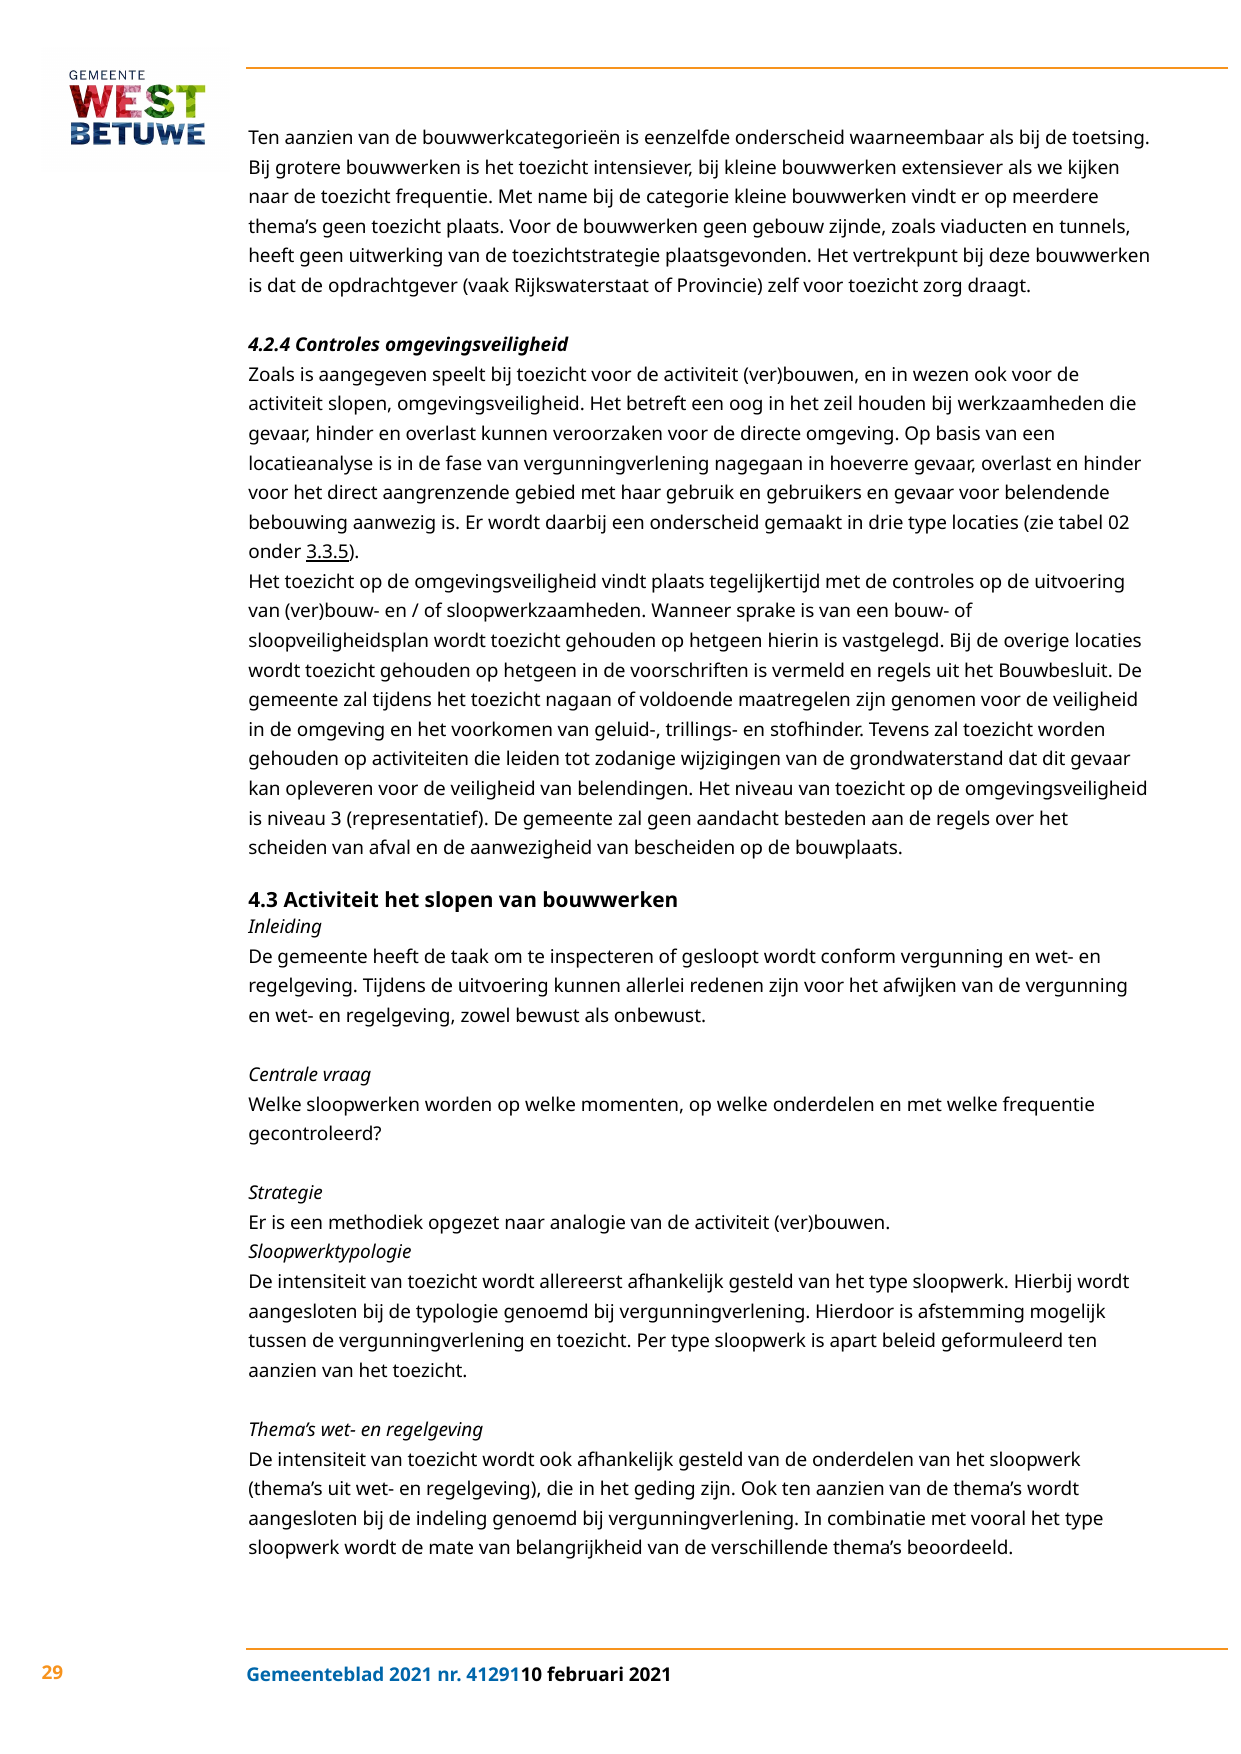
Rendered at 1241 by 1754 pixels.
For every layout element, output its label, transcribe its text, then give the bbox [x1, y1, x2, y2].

text Inleiding [248, 913, 1152, 939]
text Thema’s wet- en regelgeving [248, 1416, 1152, 1442]
text 4.2.4 Controles omgevingsveiligheid [248, 331, 1152, 357]
text De intensiteit van toezicht wordt allereerst afhankelijk gesteld van het type sloopwerk. Hierbij wordt aangesloten bij de typologie genoemd bij vergunningverlening. Hierdoor is afstemming mogelijk tussen de vergunningverlening en toezicht. Per type sloopwerk is apart beleid geformuleerd ten aanzien van het toezicht. [248, 1268, 1152, 1383]
text Er is een methodiek opgezet naar analogie van de activiteit (ver)bouwen. [248, 1209, 1152, 1235]
text Het toezicht op de omgevingsveiligheid vindt plaats tegelijkertijd met de controles op de uitvoering van (ver)bouw- en / of sloopwerkzaamheden. Wanneer sprake is van een bouw- of sloopveiligheidsplan wordt toezicht gehouden op hetgeen hierin is vastgelegd. Bij de overige locaties wordt toezicht gehouden op hetgeen in de voorschriften is vermeld en regels uit het Bouwbesluit. De gemeente zal tijdens het toezicht nagaan of voldoende maatregelen zijn genomen voor de veiligheid in de omgeving en het voorkomen van geluid-, trillings- en stofhinder. Tevens zal toezicht worden gehouden op activiteiten die leiden tot zodanige wijzigingen van de grondwaterstand dat dit gevaar kan opleveren voor de veiligheid van belendingen. Het niveau van toezicht op de omgevingsveiligheid is niveau 3 (representatief). De gemeente zal geen aandacht besteden aan de regels over het scheiden van afval en de aanwezigheid van bescheiden op de bouwplaats. [248, 568, 1152, 860]
text Centrale vraag [248, 1061, 1152, 1087]
text Sloopwerktypologie [248, 1239, 1152, 1264]
text Strategie [248, 1179, 1152, 1205]
text Zoals is aangegeven speelt bij toezicht voor de activiteit (ver)bouwen, en in wezen ook voor de activiteit slopen, omgevingsveiligheid. Het betreft een oog in het zeil houden bij werkzaamheden die gevaar, hinder en overlast kunnen veroorzaken voor de directe omgeving. Op basis van een locatieanalyse is in de fase van vergunningverlening nagegaan in hoeverre gevaar, overlast en hinder voor het direct aangrenzende gebied met haar gebruik en gebruikers en gevaar voor belendende bebouwing aanwezig is. Er wordt daarbij een onderscheid gemaakt in drie type locaties (zie tabel 02 onder 3.3.5). [248, 361, 1152, 564]
text Ten aanzien van de bouwwerkcategorieën is eenzelfde onderscheid waarneembaar als bij de toetsing. Bij grotere bouwwerken is het toezicht intensiever, bij kleine bouwwerken extensiever als we kijken naar de toezicht frequentie. Met name bij de categorie kleine bouwwerken vindt er op meerdere thema’s geen toezicht plaats. Voor de bouwwerken geen gebouw zijnde, zoals viaducten en tunnels, heeft geen uitwerking van de toezichtstrategie plaatsgevonden. Het vertrekpunt bij deze bouwwerken is dat de opdrachtgever (vaak Rijkswaterstaat of Provincie) zelf voor toezicht zorg draagt. [248, 124, 1152, 298]
text 4.3 Activiteit het slopen van bouwwerken [248, 885, 1152, 913]
text Welke sloopwerken worden op welke momenten, op welke onderdelen en met welke frequentie gecontroleerd? [248, 1091, 1152, 1146]
picture [41, 47, 231, 172]
text De intensiteit van toezicht wordt ook afhankelijk gesteld van de onderdelen van het sloopwerk (thema’s uit wet- en regelgeving), die in het geding zijn. Ook ten aanzien van de thema’s wordt aangesloten bij de indeling genoemd bij vergunningverlening. In combinatie met vooral het type sloopwerk wordt de mate van belangrijkheid van de verschillende thema’s beoordeeld. [248, 1446, 1152, 1560]
text De gemeente heeft de taak om te inspecteren of gesloopt wordt conform vergunning en wet- en regelgeving. Tijdens de uitvoering kunnen allerlei redenen zijn voor het afwijken van de vergunning en wet- en regelgeving, zowel bewust als onbewust. [248, 943, 1152, 1028]
